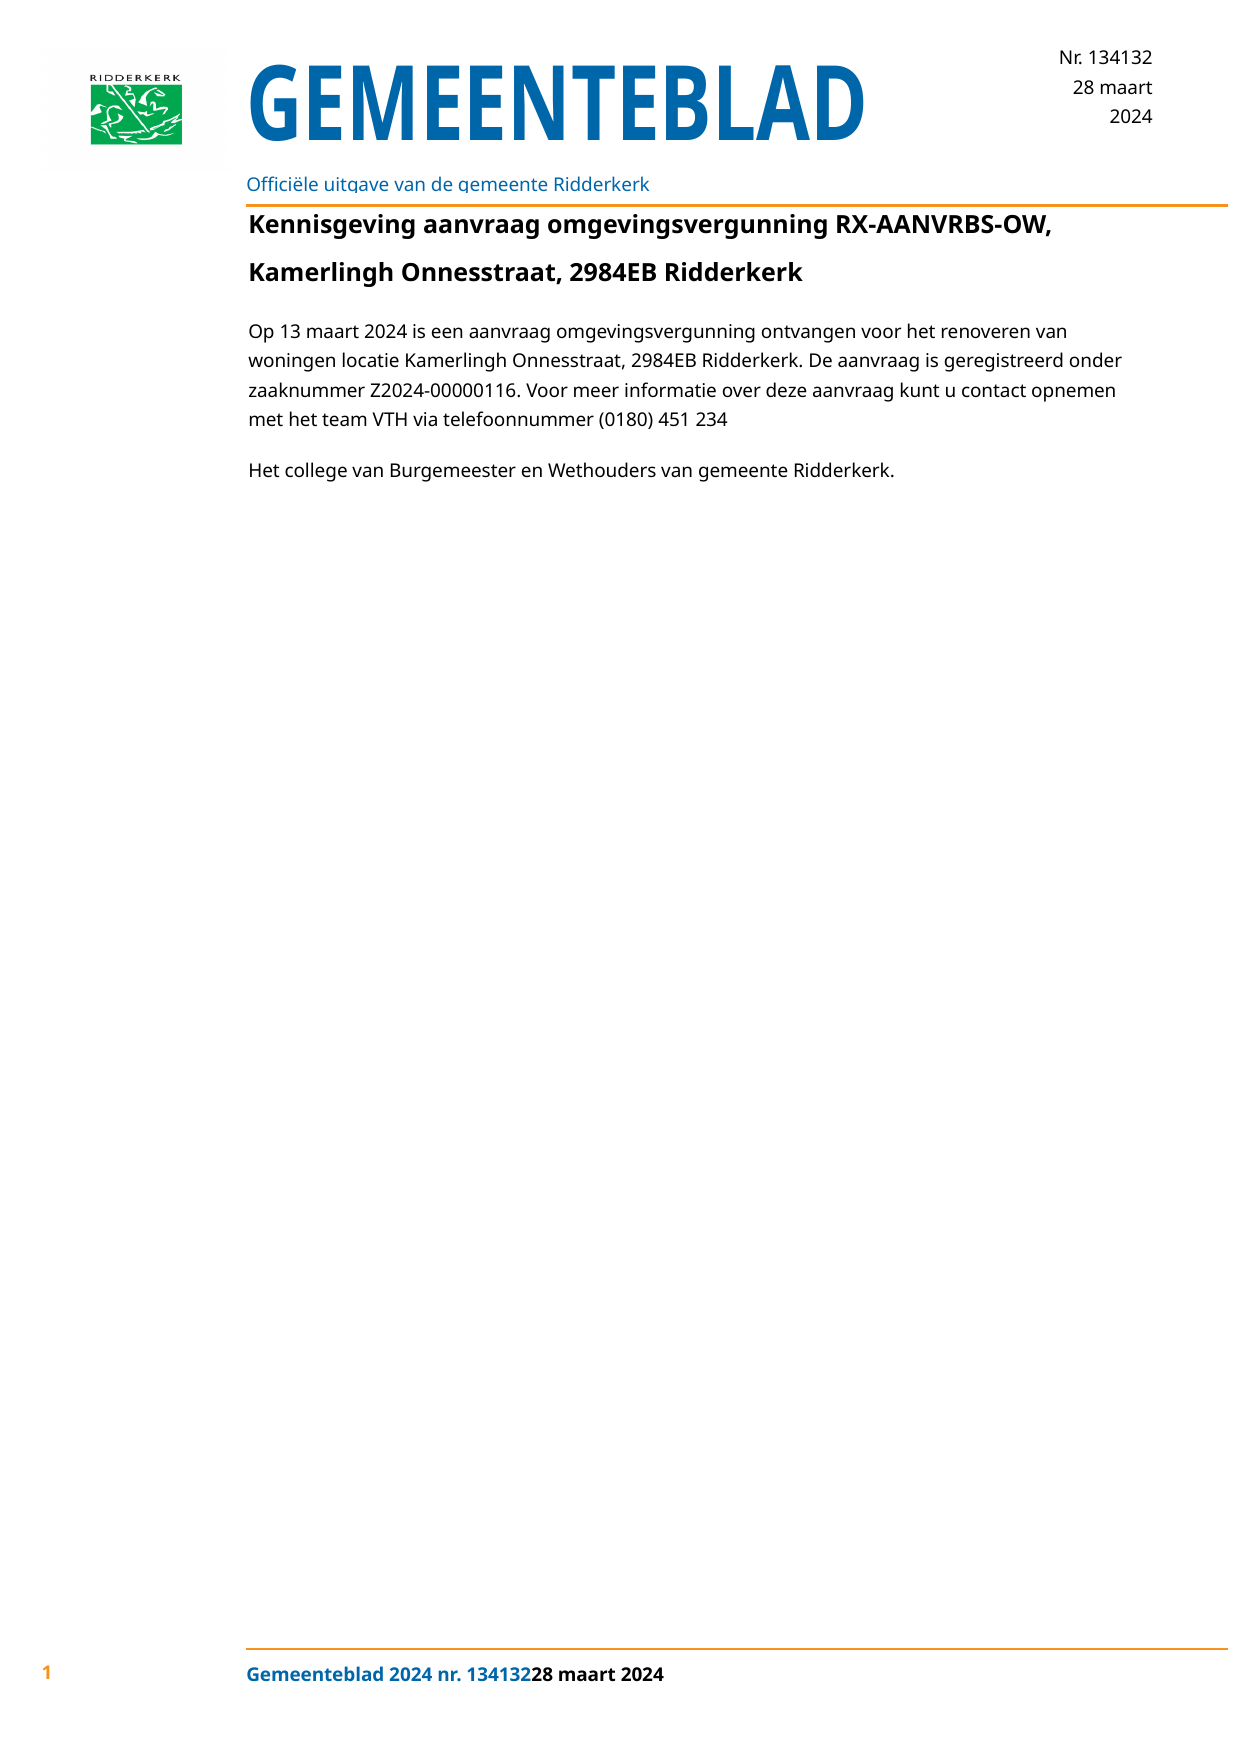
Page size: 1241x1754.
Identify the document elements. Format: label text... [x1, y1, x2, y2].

text Kennisgeving aanvraag omgevingsvergunning RX-AANVRBS-OW, Kamerlingh Onnesstraat, 2984EB Ridderkerk [248, 207, 1152, 288]
text Het college van Burgemeester en Wethouders van gemeente Ridderkerk. [248, 457, 1152, 483]
text Op 13 maart 2024 is een aanvraag omgevingsvergunning ontvangen voor het renoveren van woningen locatie Kamerlingh Onnesstraat, 2984EB Ridderkerk. De aanvraag is geregistreerd onder zaaknummer Z2024-00000116. Voor meer informatie over deze aanvraag kunt u contact opnemen met het team VTH via telefoonnummer (0180) 451 234 [248, 318, 1152, 432]
picture [41, 47, 231, 172]
